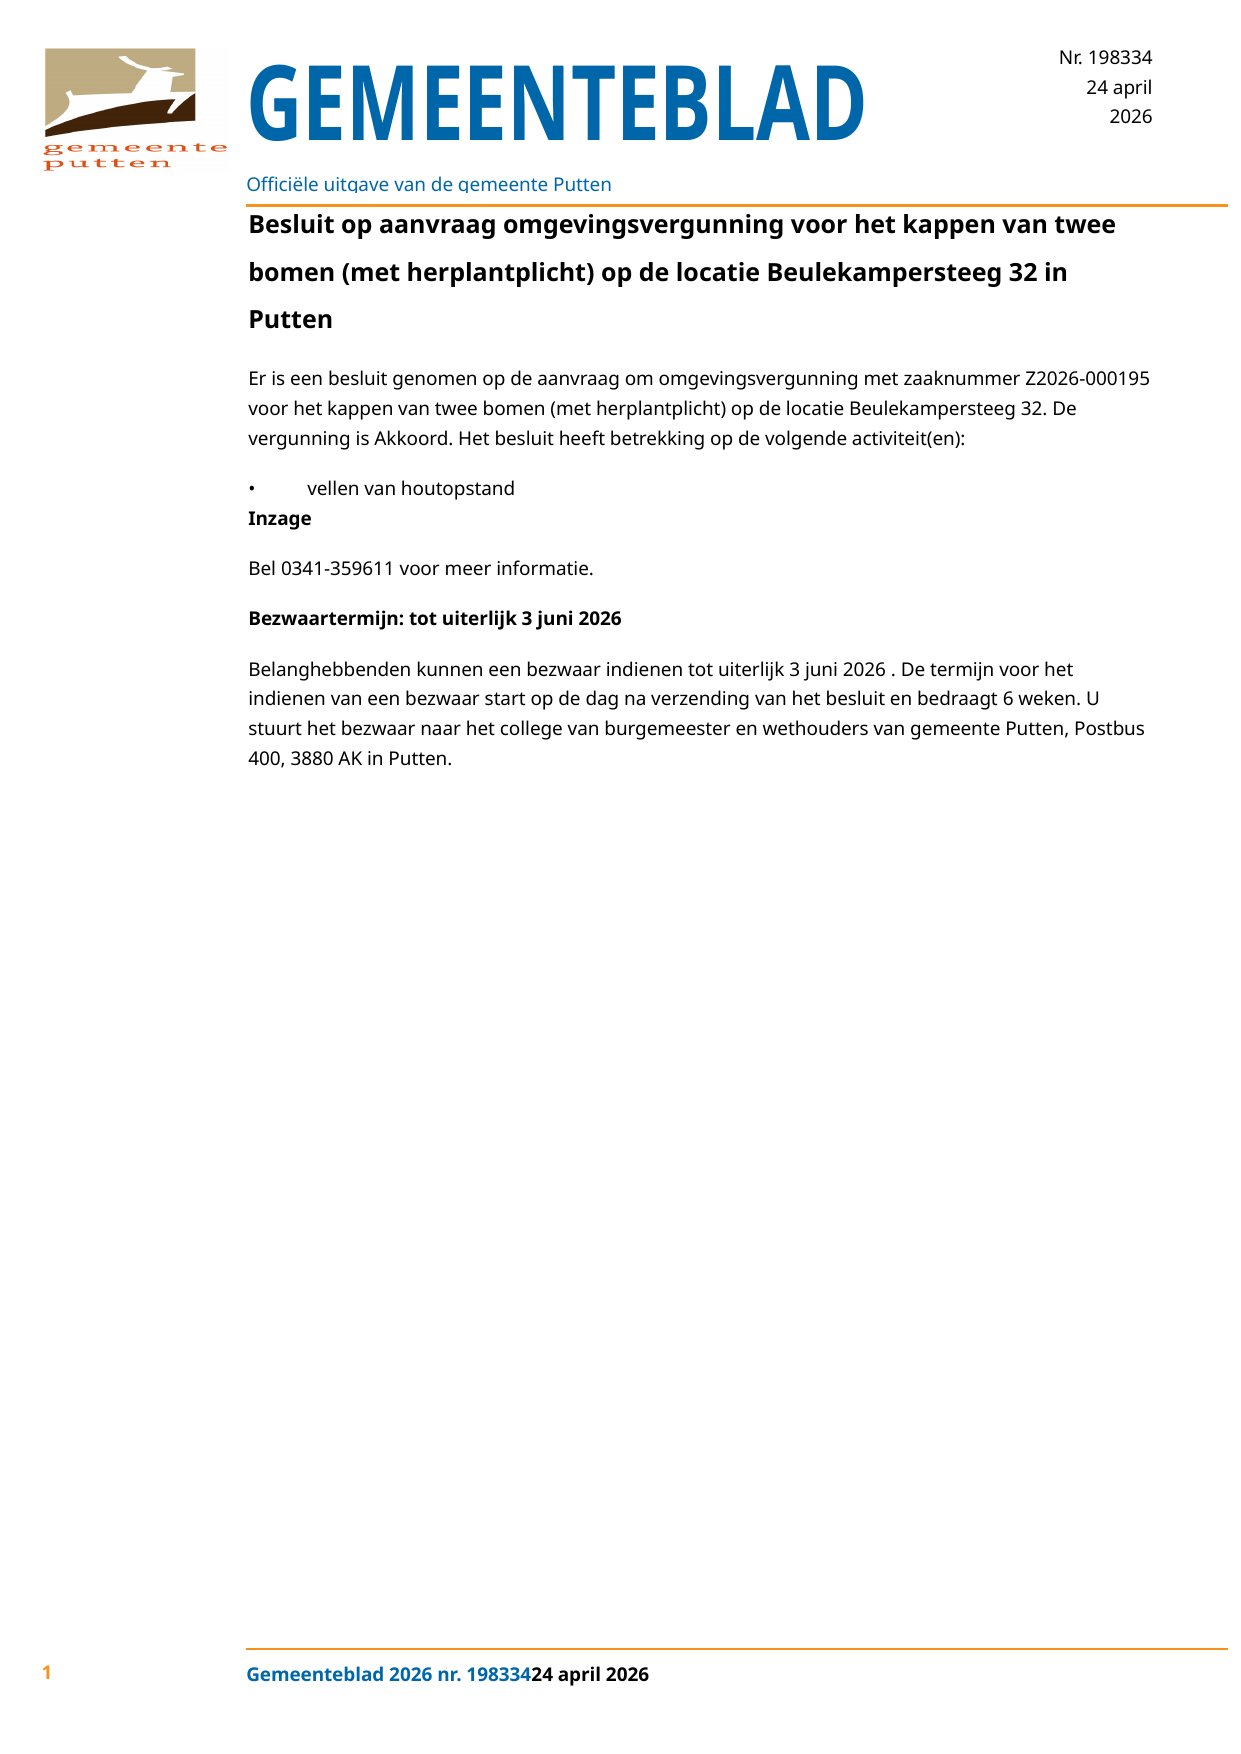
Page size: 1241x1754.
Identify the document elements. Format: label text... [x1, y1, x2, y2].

picture [41, 47, 231, 172]
text Bezwaartermijn: tot uiterlijk 3 juni 2026 [248, 606, 1152, 631]
text Er is een besluit genomen op de aanvraag om omgevingsvergunning met zaaknummer Z2026-000195 voor het kappen van twee bomen (met herplantplicht) op de locatie Beulekampersteeg 32. De vergunning is Akkoord. Het besluit heeft betrekking op de volgende activiteit(en): [248, 366, 1152, 450]
text Belanghebbenden kunnen een bezwaar indienen tot uiterlijk 3 juni 2026 . De termijn voor het indienen van een bezwaar start op de dag na verzending van het besluit en bedraagt 6 weken. U stuurt het bezwaar naar het college van burgemeester en wethouders van gemeente Putten, Postbus 400, 3880 AK in Putten. [248, 656, 1152, 770]
list vellen van houtopstand [248, 475, 1152, 501]
text Bel 0341-359611 voor meer informatie. [248, 555, 1152, 581]
text Inzage [248, 505, 1152, 530]
text Besluit op aanvraag omgevingsvergunning voor het kappen van twee bomen (met herplantplicht) op de locatie Beulekampersteeg 32 in Putten [248, 207, 1152, 336]
